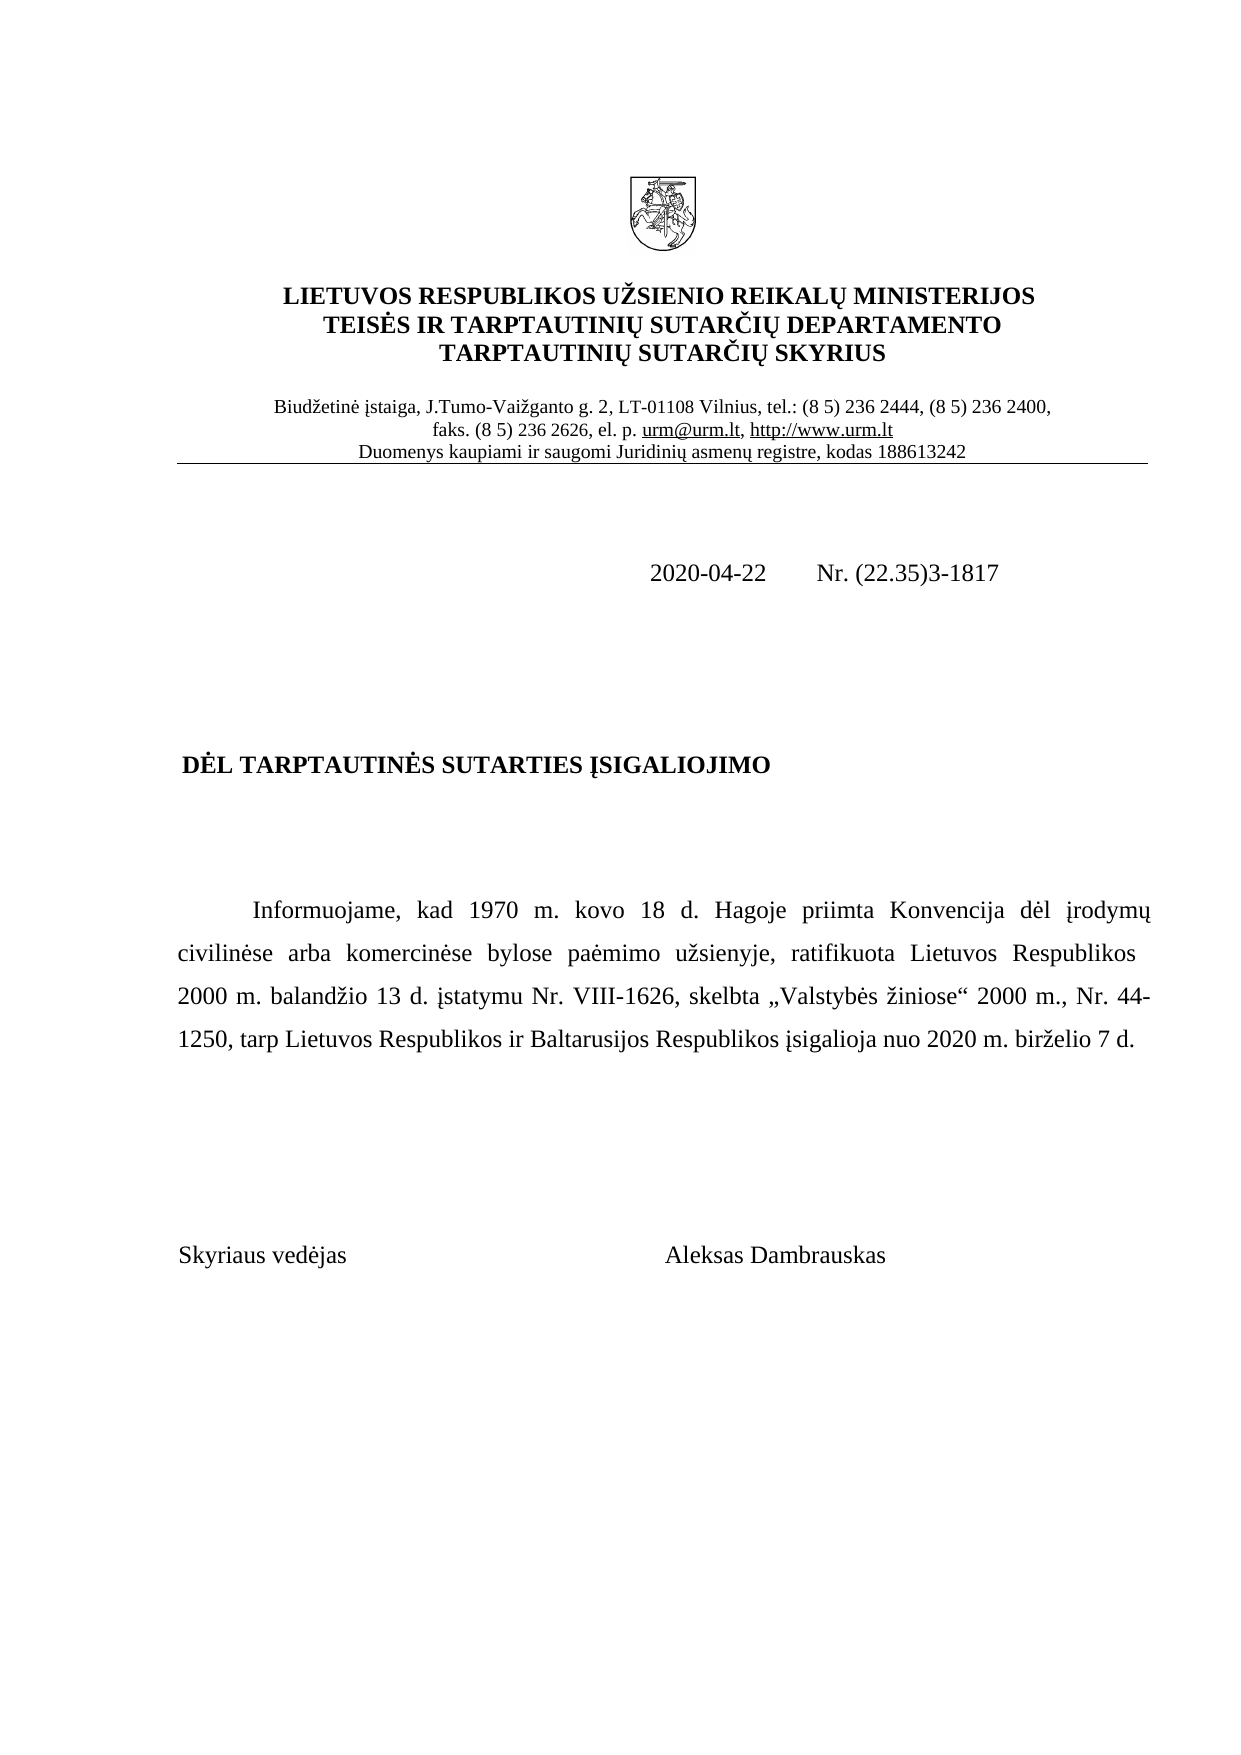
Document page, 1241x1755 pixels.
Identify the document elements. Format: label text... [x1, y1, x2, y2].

table_header LIETUVOS RESPUBLIKOS UŽSIENIO REIKALŲ MINISTERIJOS TEISĖS IR TARPTAUTINIŲ SUTARČIŲ DEPARTAMENTo Tarptautinių sutarčių skyrius Biudžetinė įstaiga, J.Tumo-Vaižganto g. 2, LT-01108 Vilnius, tel.: (8 5) 236 2444, (8 5) 236 2400, faks. (8 5) 236 2626, el. p. urm@urm.lt, http://www.urm.lt Duomenys kaupiami ir saugomi Juridinių asmenų registre, kodas 188613242 [177, 118, 1148, 463]
table_header [177, 464, 1148, 493]
text Informuojame, kad 1970 m. kovo 18 d. Hagoje priimta Konvencija dėl įrodymų civilinėse arba komercinėse bylose paėmimo užsienyje, ratifikuota Lietuvos Respublikos 2000 m. balandžio 13 d. įstatymu Nr. VIII-1626, skelbta „Valstybės žiniose“ 2000 m., Nr. 44-1250, tarp Lietuvos Respublikos ir Baltarusijos Respublikos įsigalioja nuo 2020 m. birželio 7 d. [177, 895, 1152, 1053]
text Skyriaus vedėjas Aleksas Dambrauskas [178, 1240, 1181, 1269]
table_cell [177, 750, 182, 866]
table_header [177, 493, 1148, 558]
table_cell [182, 558, 650, 750]
table_cell [177, 558, 182, 750]
table_cell DĖL TARPTAUTINĖS SUTARTIES ĮSIGALIOJIMO [182, 750, 1153, 866]
table_header [1148, 118, 1153, 558]
table_cell 2020-04-22 Nr. (22.35)3-1817 [650, 558, 1153, 750]
